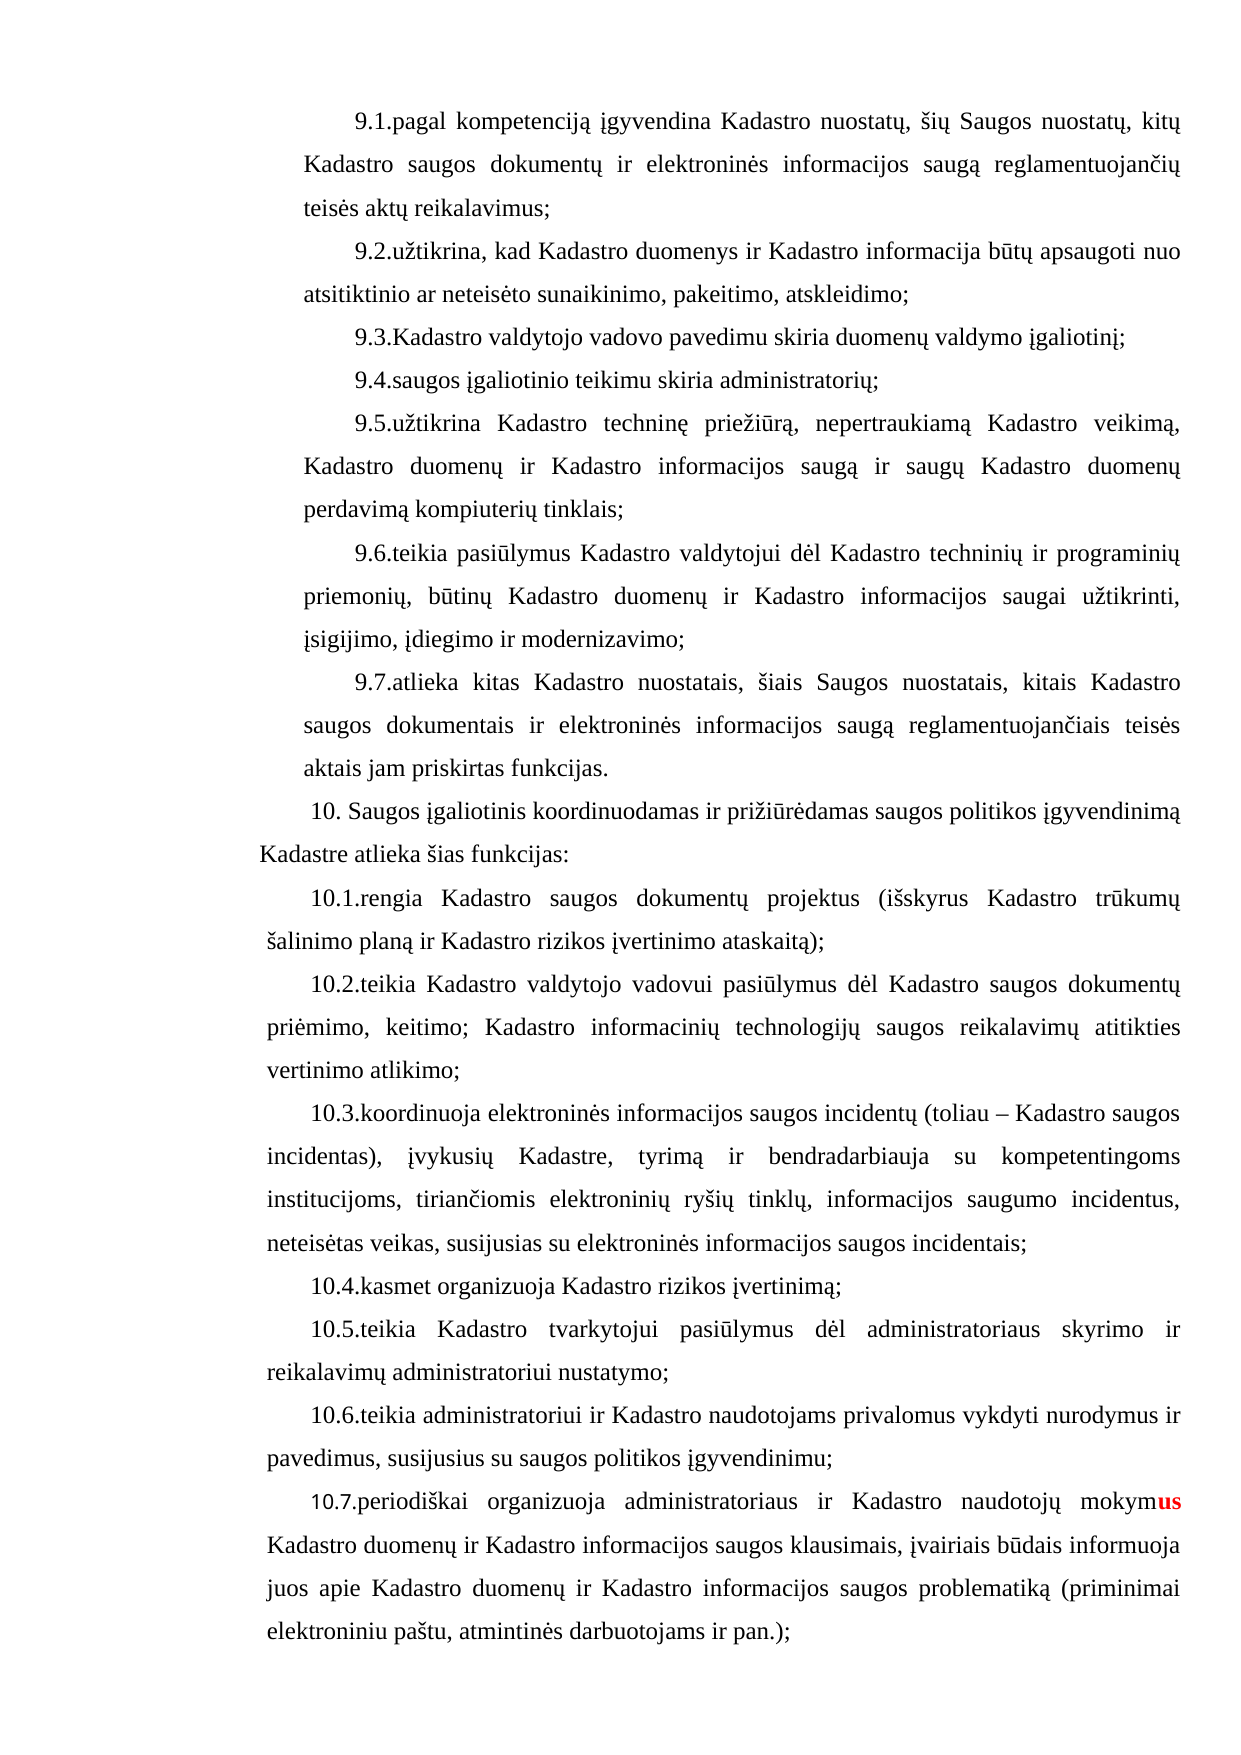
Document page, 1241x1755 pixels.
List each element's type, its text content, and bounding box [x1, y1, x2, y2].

list teikia pasiūlymus Kadastro valdytojui dėl Kadastro techninių ir programinių priemonių, būtinų Kadastro duomenų ir Kadastro informacijos saugai užtikrinti, įsigijimo, įdiegimo ir modernizavimo; [266, 538, 1181, 653]
list teikia administratoriui ir Kadastro naudotojams privalomus vykdyti nurodymus ir pavedimus, susijusius su saugos politikos įgyvendinimu; [222, 1400, 1181, 1472]
list teikia Kadastro tvarkytojui pasiūlymus dėl administratoriaus skyrimo ir reikalavimų administratoriui nustatymo; [222, 1314, 1181, 1386]
list kasmet organizuoja Kadastro rizikos įvertinimą; [222, 1271, 1181, 1299]
list rengia Kadastro saugos dokumentų projektus (išskyrus Kadastro trūkumų šalinimo planą ir Kadastro rizikos įvertinimo ataskaitą); [222, 883, 1181, 954]
list periodiškai organizuoja administratoriaus ir Kadastro naudotojų mokymus Kadastro duomenų ir Kadastro informacijos saugos klausimais, įvairiais būdais informuoja juos apie Kadastro duomenų ir Kadastro informacijos saugos problematiką (priminimai elektroniniu paštu, atmintinės darbuotojams ir pan.); [222, 1486, 1181, 1645]
list saugos įgaliotinio teikimu skiria administratorių; [266, 365, 1181, 394]
list užtikrina, kad Kadastro duomenys ir Kadastro informacija būtų apsaugoti nuo atsitiktinio ar neteisėto sunaikinimo, pakeitimo, atskleidimo; [266, 236, 1181, 308]
list pagal kompetenciją įgyvendina Kadastro nuostatų, šių Saugos nuostatų, kitų Kadastro saugos dokumentų ir elektroninės informacijos saugą reglamentuojančių teisės aktų reikalavimus; [266, 106, 1181, 221]
list koordinuoja elektroninės informacijos saugos incidentų (toliau – Kadastro saugos incidentas), įvykusių Kadastre, tyrimą ir bendradarbiauja su kompetentingoms institucijoms, tiriančiomis elektroninių ryšių tinklų, informacijos saugumo incidentus, neteisėtas veikas, susijusias su elektroninės informacijos saugos incidentais; [222, 1098, 1181, 1256]
list užtikrina Kadastro techninę priežiūrą, nepertraukiamą Kadastro veikimą, Kadastro duomenų ir Kadastro informacijos saugą ir saugų Kadastro duomenų perdavimą kompiuterių tinklais; [266, 408, 1181, 523]
list Saugos įgaliotinis koordinuodamas ir prižiūrėdamas saugos politikos įgyvendinimą Kadastre atlieka šias funkcijas: [222, 796, 1181, 868]
list Kadastro valdytojo vadovo pavedimu skiria duomenų valdymo įgaliotinį; [266, 322, 1181, 351]
list atlieka kitas Kadastro nuostatais, šiais Saugos nuostatais, kitais Kadastro saugos dokumentais ir elektroninės informacijos saugą reglamentuojančiais teisės aktais jam priskirtas funkcijas. [266, 667, 1181, 782]
list teikia Kadastro valdytojo vadovui pasiūlymus dėl Kadastro saugos dokumentų priėmimo, keitimo; Kadastro informacinių technologijų saugos reikalavimų atitikties vertinimo atlikimo; [222, 969, 1181, 1084]
